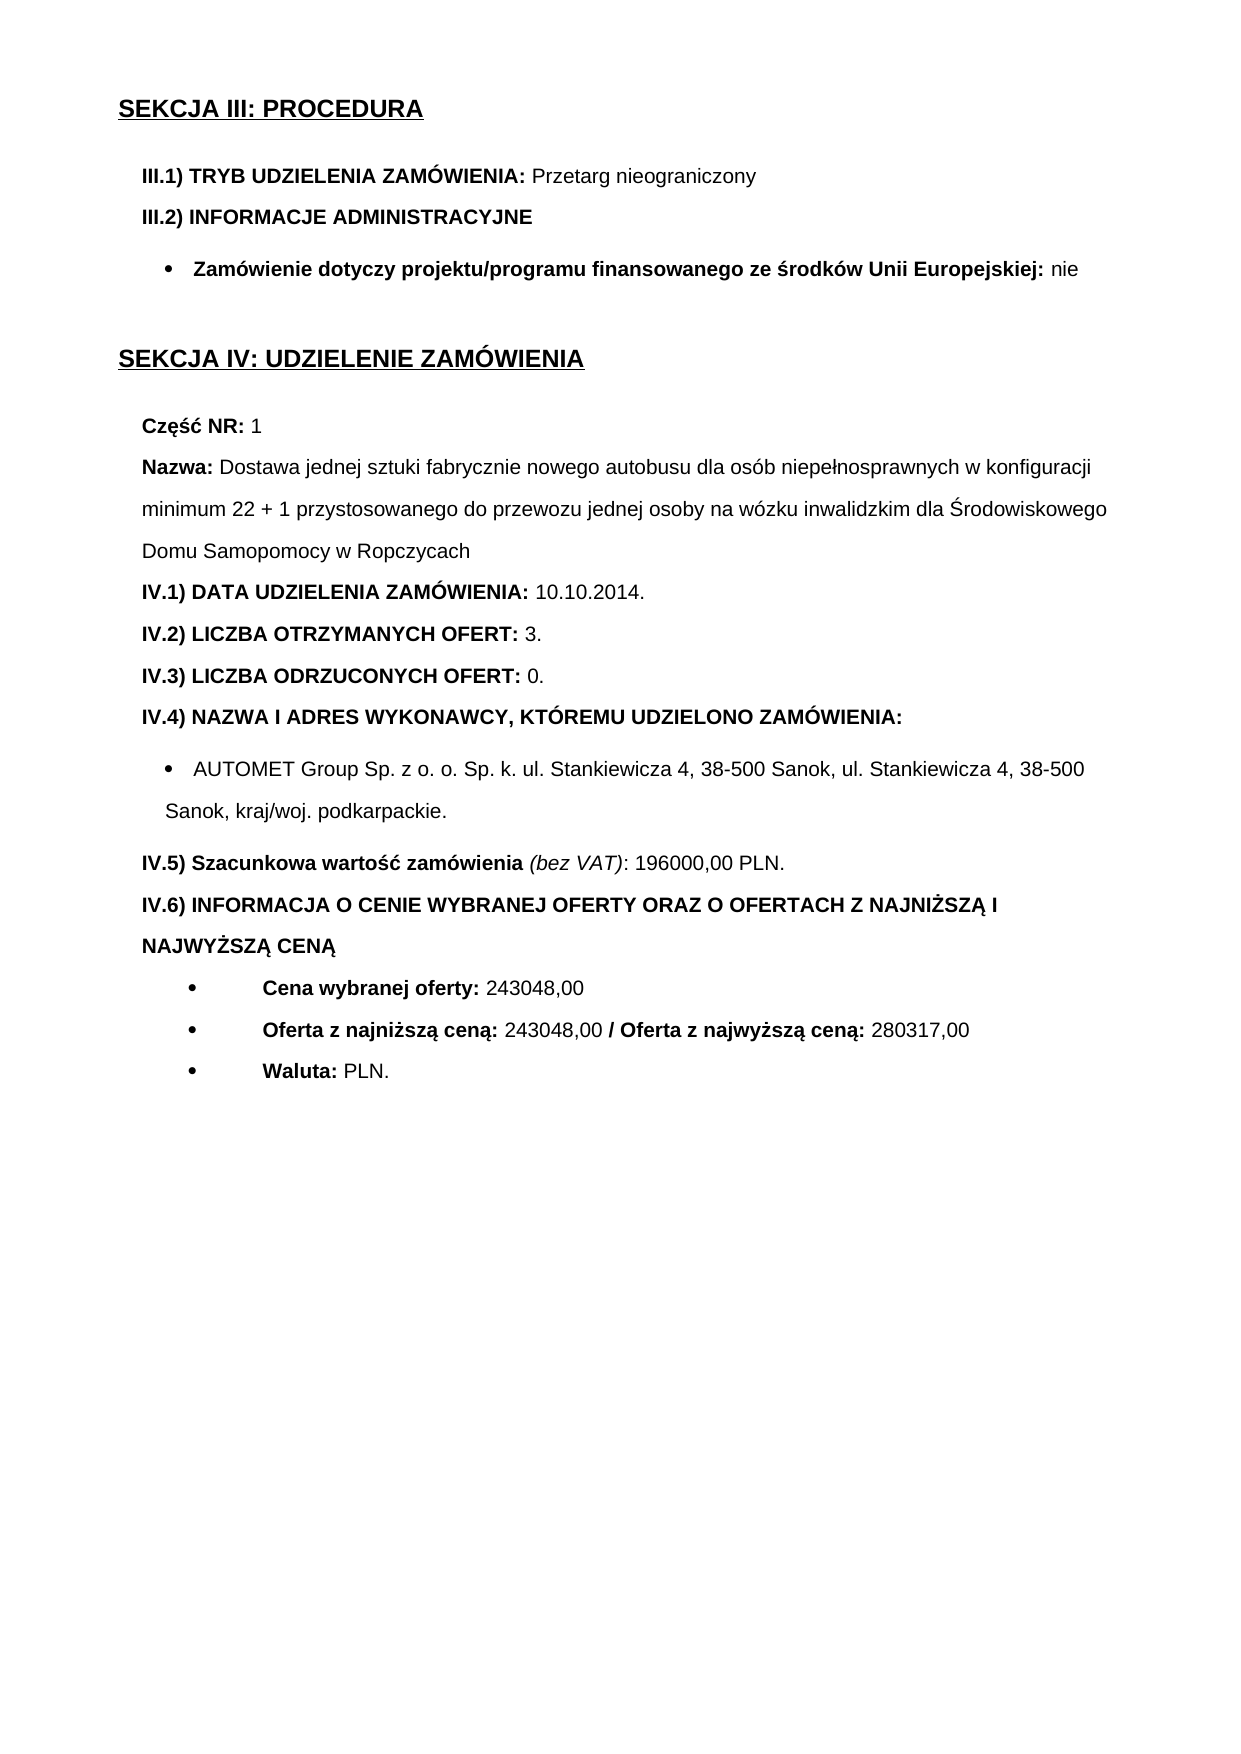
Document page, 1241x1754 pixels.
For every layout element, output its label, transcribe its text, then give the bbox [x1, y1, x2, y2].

list Zamówienie dotyczy projektu/programu finansowanego ze środków Unii Europejskiej: nie [165, 239, 1122, 281]
list Waluta: PLN. [188, 1042, 1122, 1083]
text SEKCJA IV: UDZIELENIE ZAMÓWIENIA [118, 331, 1122, 372]
text IV.1) DATA UDZIELENIA ZAMÓWIENIA: 10.10.2014. [142, 562, 1122, 604]
list Oferta z najniższą ceną: 243048,00 / Oferta z najwyższą ceną: 280317,00 [188, 1000, 1122, 1042]
text Część NR: 1 [142, 396, 1122, 437]
text Nazwa: Dostawa jednej sztuki fabrycznie nowego autobusu dla osób niepełnosprawnych w konfiguracji minimum 22 + 1 przystosowanego do przewozu jednej osoby na wózku inwalidzkim dla Środowiskowego Domu Samopomocy w Ropczycach [142, 437, 1122, 562]
text IV.3) LICZBA ODRZUCONYCH OFERT: 0. [142, 646, 1122, 687]
text IV.2) LICZBA OTRZYMANYCH OFERT: 3. [142, 604, 1122, 646]
text IV.5) Szacunkowa wartość zamówienia (bez VAT): 196000,00 PLN. [142, 833, 1122, 875]
list AUTOMET Group Sp. z o. o. Sp. k. ul. Stankiewicza 4, 38-500 Sanok, ul. Stankiewicza 4, 38-500 Sanok, kraj/woj. podkarpackie. [165, 739, 1122, 823]
text SEKCJA III: PROCEDURA [118, 81, 1122, 122]
text III.1) TRYB UDZIELENIA ZAMÓWIENIA: Przetarg nieograniczony [142, 146, 1122, 187]
text IV.6) INFORMACJA O CENIE WYBRANEJ OFERTY ORAZ O OFERTACH Z NAJNIŻSZĄ I NAJWYŻSZĄ CENĄ [142, 875, 1122, 958]
text III.2) INFORMACJE ADMINISTRACYJNE [142, 187, 1122, 229]
list Cena wybranej oferty: 243048,00 [188, 958, 1122, 1000]
text IV.4) NAZWA I ADRES WYKONAWCY, KTÓREMU UDZIELONO ZAMÓWIENIA: [142, 687, 1122, 729]
